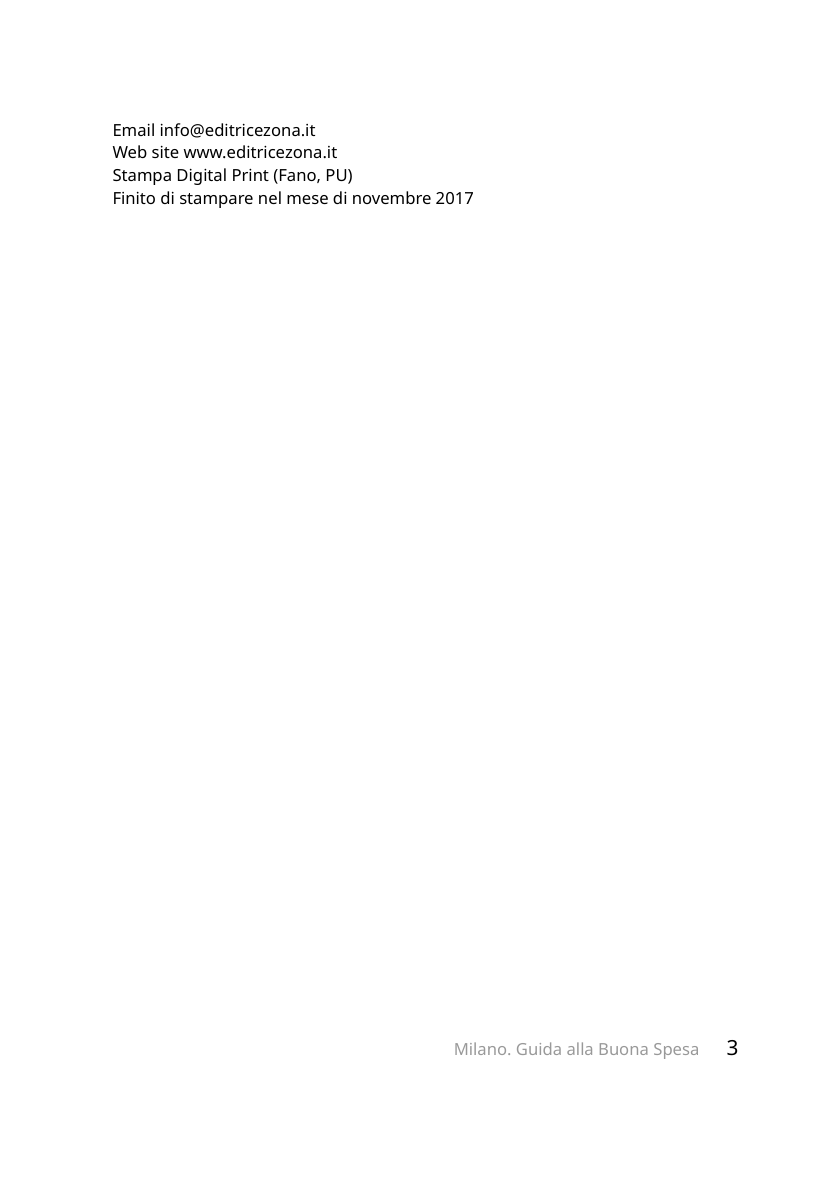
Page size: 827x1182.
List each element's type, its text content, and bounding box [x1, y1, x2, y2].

text Stampa Digital Print (Fano, PU) [112, 163, 738, 186]
text Finito di stampare nel mese di novembre 2017 [112, 186, 738, 209]
text Email info@editricezona.it [112, 118, 738, 141]
text Web site www.editricezona.it [112, 141, 738, 163]
